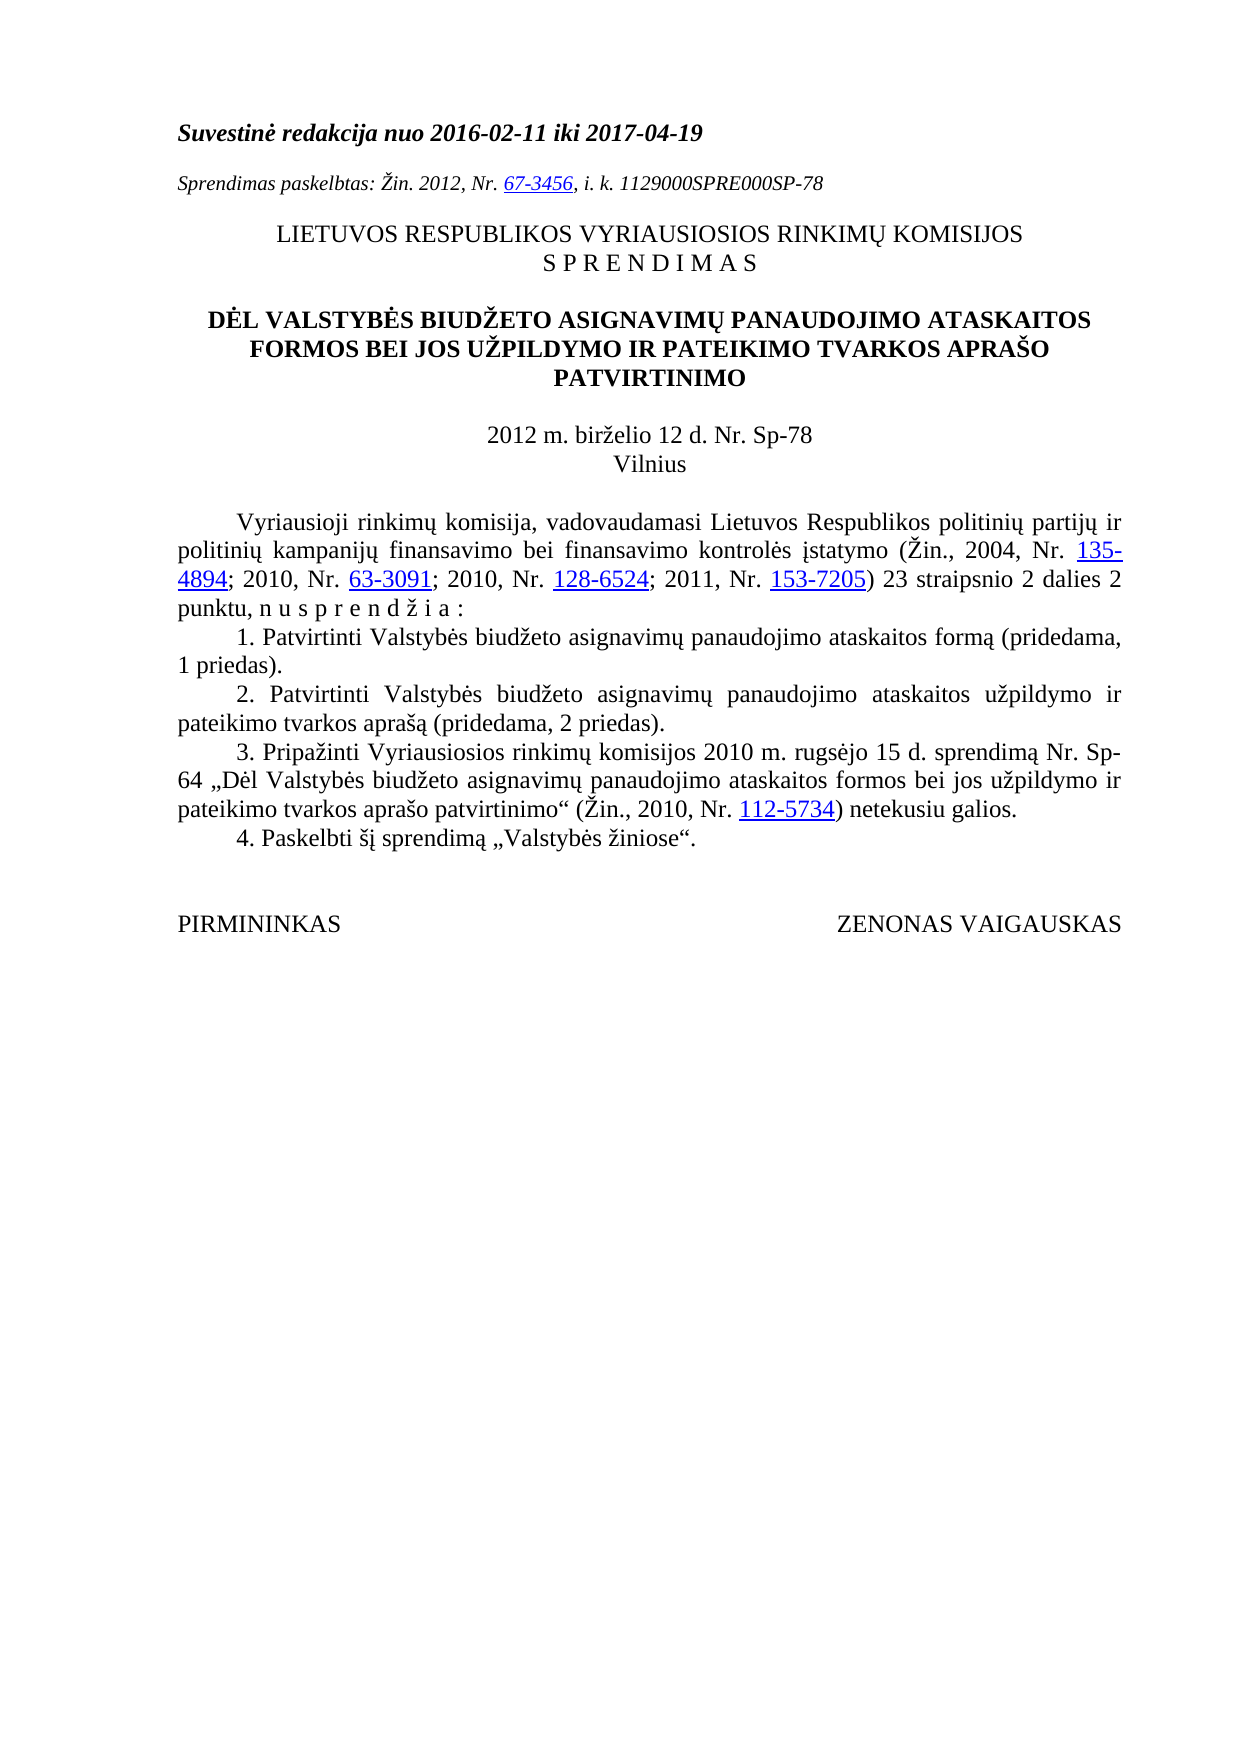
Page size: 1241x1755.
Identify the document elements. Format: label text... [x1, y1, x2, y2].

text DĖL VALSTYBĖS BIUDŽETO ASIGNAVIMŲ PANAUDOJIMO ATASKAITOS formos bei jos užpildymo iR pateikimo TVARKOS APRAŠO PATVIRTINIMO [177, 305, 1122, 392]
text 1. Patvirtinti Valstybės biudžeto asignavimų panaudojimo ataskaitos formą (pridedama, 1 priedas). [177, 622, 1122, 679]
text LIETUVOS RESPUBLIKOS VYRIAUSIOSIOS RINKIMŲ KOMISIJOS [177, 219, 1122, 248]
text 2012 m. birželio 12 d. Nr. Sp-78 [177, 420, 1122, 449]
text Suvestinė redakcija nuo 2016-02-11 iki 2017-04-19 [177, 118, 1122, 147]
text 2. Patvirtinti Valstybės biudžeto asignavimų panaudojimo ataskaitos užpildymo ir pateikimo tvarkos aprašą (pridedama, 2 priedas). [177, 679, 1122, 737]
text Sprendimas paskelbtas: Žin. 2012, Nr. 67-3456, i. k. 1129000SPRE000SP-78 [177, 171, 1122, 195]
text Vilnius [177, 449, 1122, 478]
text S P R E N D I M A S [177, 248, 1122, 277]
text Pirmininkas Zenonas Vaigauskas [177, 909, 1122, 938]
text Vyriausioji rinkimų komisija, vadovaudamasi Lietuvos Respublikos politinių partijų ir politinių kampanijų finansavimo bei finansavimo kontrolės įstatymo (Žin., 2004, Nr. 135-4894; 2010, Nr. 63-3091; 2010, Nr. 128-6524; 2011, Nr. 153-7205) 23 straipsnio 2 dalies 2 punktu, nusprendžia: [177, 507, 1122, 622]
text 3. Pripažinti Vyriausiosios rinkimų komisijos 2010 m. rugsėjo 15 d. sprendimą Nr. Sp-64 „Dėl Valstybės biudžeto asignavimų panaudojimo ataskaitos formos bei jos užpildymo ir pateikimo tvarkos aprašo patvirtinimo“ (Žin., 2010, Nr. 112-5734) netekusiu galios. [177, 737, 1122, 823]
text 4. Paskelbti šį sprendimą „Valstybės žiniose“. [177, 823, 1122, 852]
